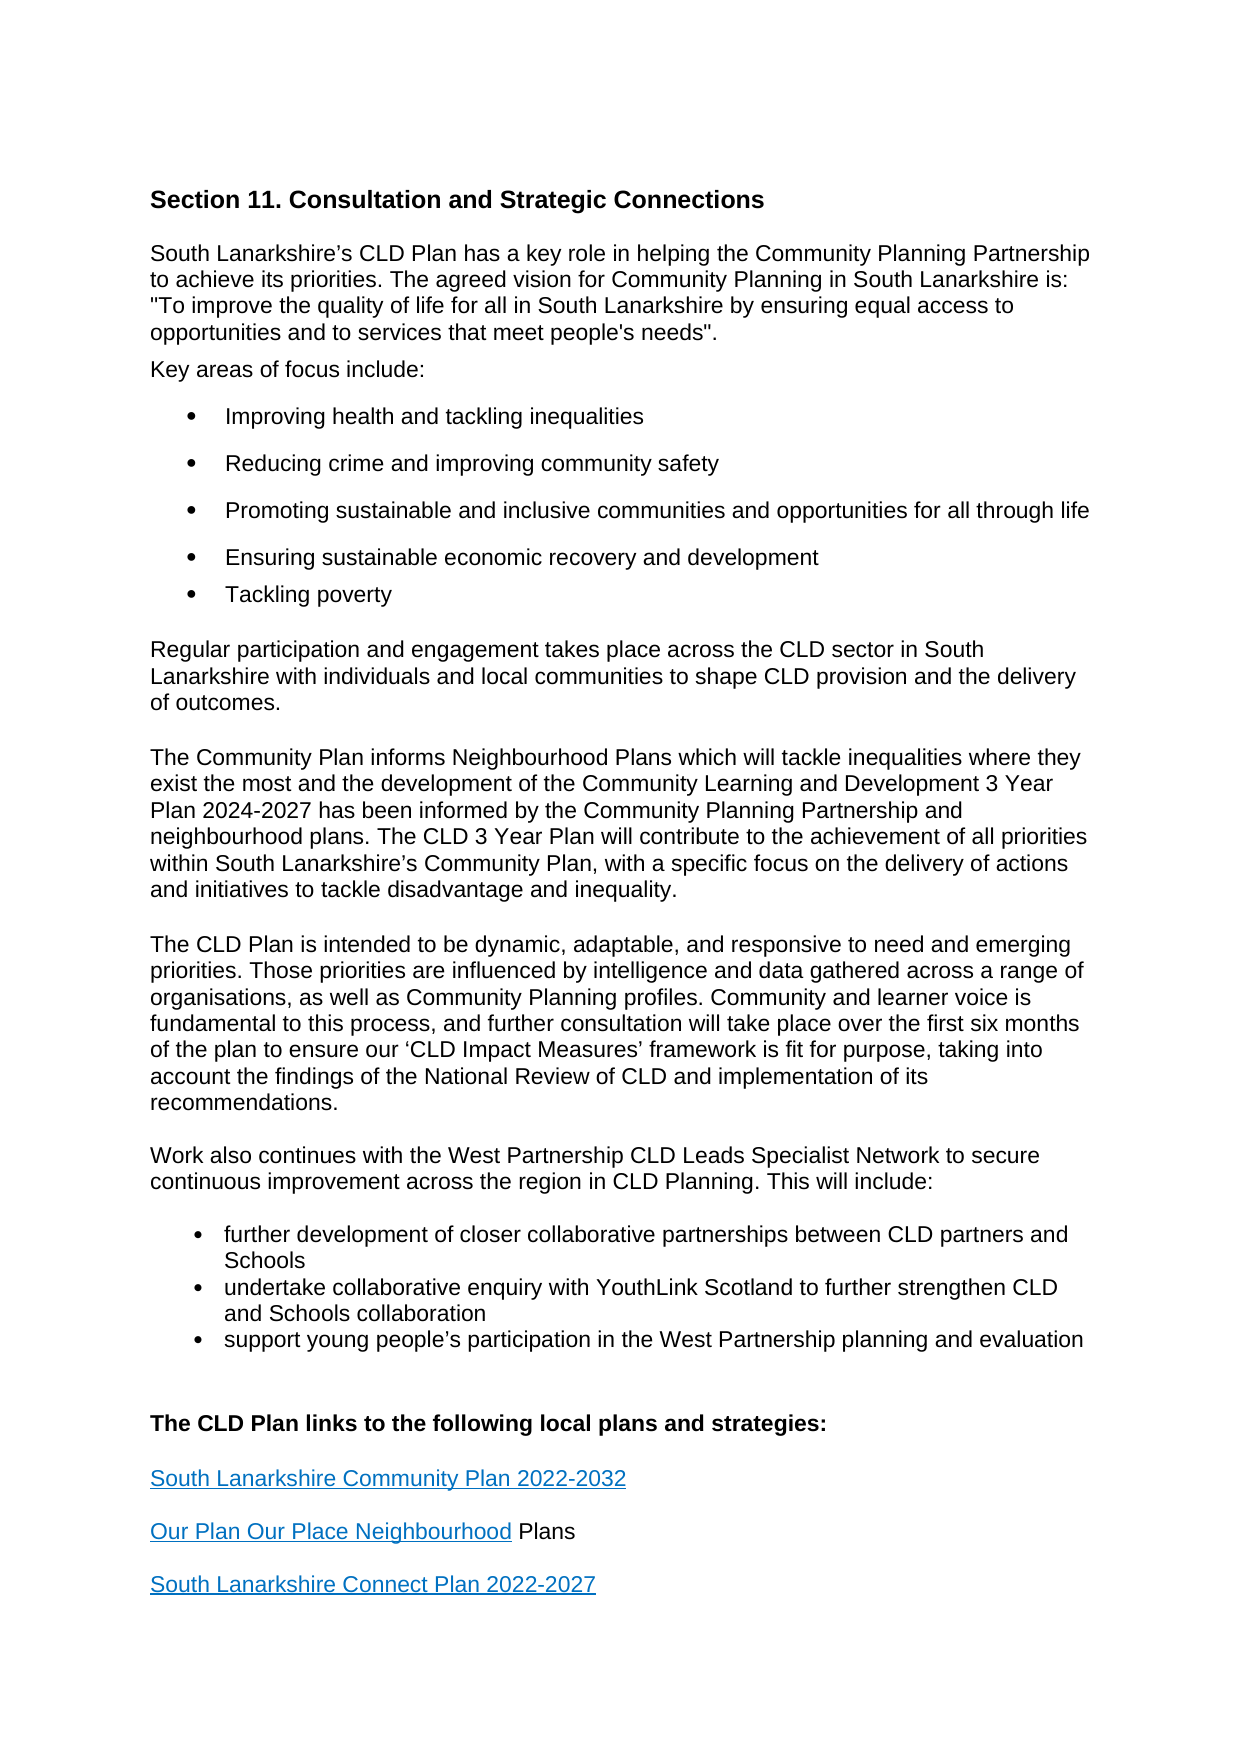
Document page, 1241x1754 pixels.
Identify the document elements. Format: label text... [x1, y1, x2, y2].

list undertake collaborative enquiry with YouthLink Scotland to further strengthen CLD and Schools collaboration [194, 1273, 1090, 1326]
list Promoting sustainable and inclusive communities and opportunities for all through life [187, 497, 1090, 523]
list Ensuring sustainable economic recovery and development [187, 544, 1090, 571]
list support young people’s participation in the West Partnership planning and evaluation [194, 1326, 1090, 1381]
list Tackling poverty [187, 581, 1090, 607]
list further development of closer collaborative partnerships between CLD partners and Schools [194, 1221, 1090, 1273]
list Improving health and tackling inequalities [187, 403, 1090, 429]
text South Lanarkshire’s CLD Plan has a key role in helping the Community Planning Partnership to achieve its priorities. The agreed vision for Community Planning in South Lanarkshire is: [150, 240, 1090, 292]
text The CLD Plan is intended to be dynamic, adaptable, and responsive to need and emerging priorities. Those priorities are influenced by intelligence and data gathered across a range of organisations, as well as Community Planning profiles. Community and learner voice is fundamental to this process, and further consultation will take place over the first six months of the plan to ensure our ‘CLD Impact Measures’ framework is fit for purpose, taking into account the findings of the National Review of CLD and implementation of its recommendations. [150, 931, 1090, 1115]
text Work also continues with the West Partnership CLD Leads Specialist Network to secure continuous improvement across the region in CLD Planning. This will include: [150, 1142, 1090, 1221]
text The CLD Plan links to the following local plans and strategies: [150, 1410, 1090, 1436]
text South Lanarkshire Community Plan 2022-2032 [150, 1465, 1090, 1492]
text The Community Plan informs Neighbourhood Plans which will tackle inequalities where they exist the most and the development of the Community Learning and Development 3 Year Plan 2024-2027 has been informed by the Community Planning Partnership and neighbourhood plans. The CLD 3 Year Plan will contribute to the achievement of all priorities within South Lanarkshire’s Community Plan, with a specific focus on the delivery of actions and initiatives to tackle disadvantage and inequality. [150, 744, 1090, 902]
list Reducing crime and improving community safety [187, 450, 1090, 476]
text Regular participation and engagement takes place across the CLD sector in South Lanarkshire with individuals and local communities to shape CLD provision and the delivery of outcomes. [150, 636, 1090, 715]
subtitle Section 11. Consultation and Strategic Connections [150, 185, 1090, 213]
text South Lanarkshire Connect Plan 2022-2027 [150, 1571, 1090, 1597]
text Key areas of focus include: [150, 356, 1090, 382]
text Our Plan Our Place Neighbourhood Plans [150, 1518, 1090, 1544]
text "To improve the quality of life for all in South Lanarkshire by ensuring equal access to opportunities and to services that meet people's needs". [150, 292, 1090, 345]
